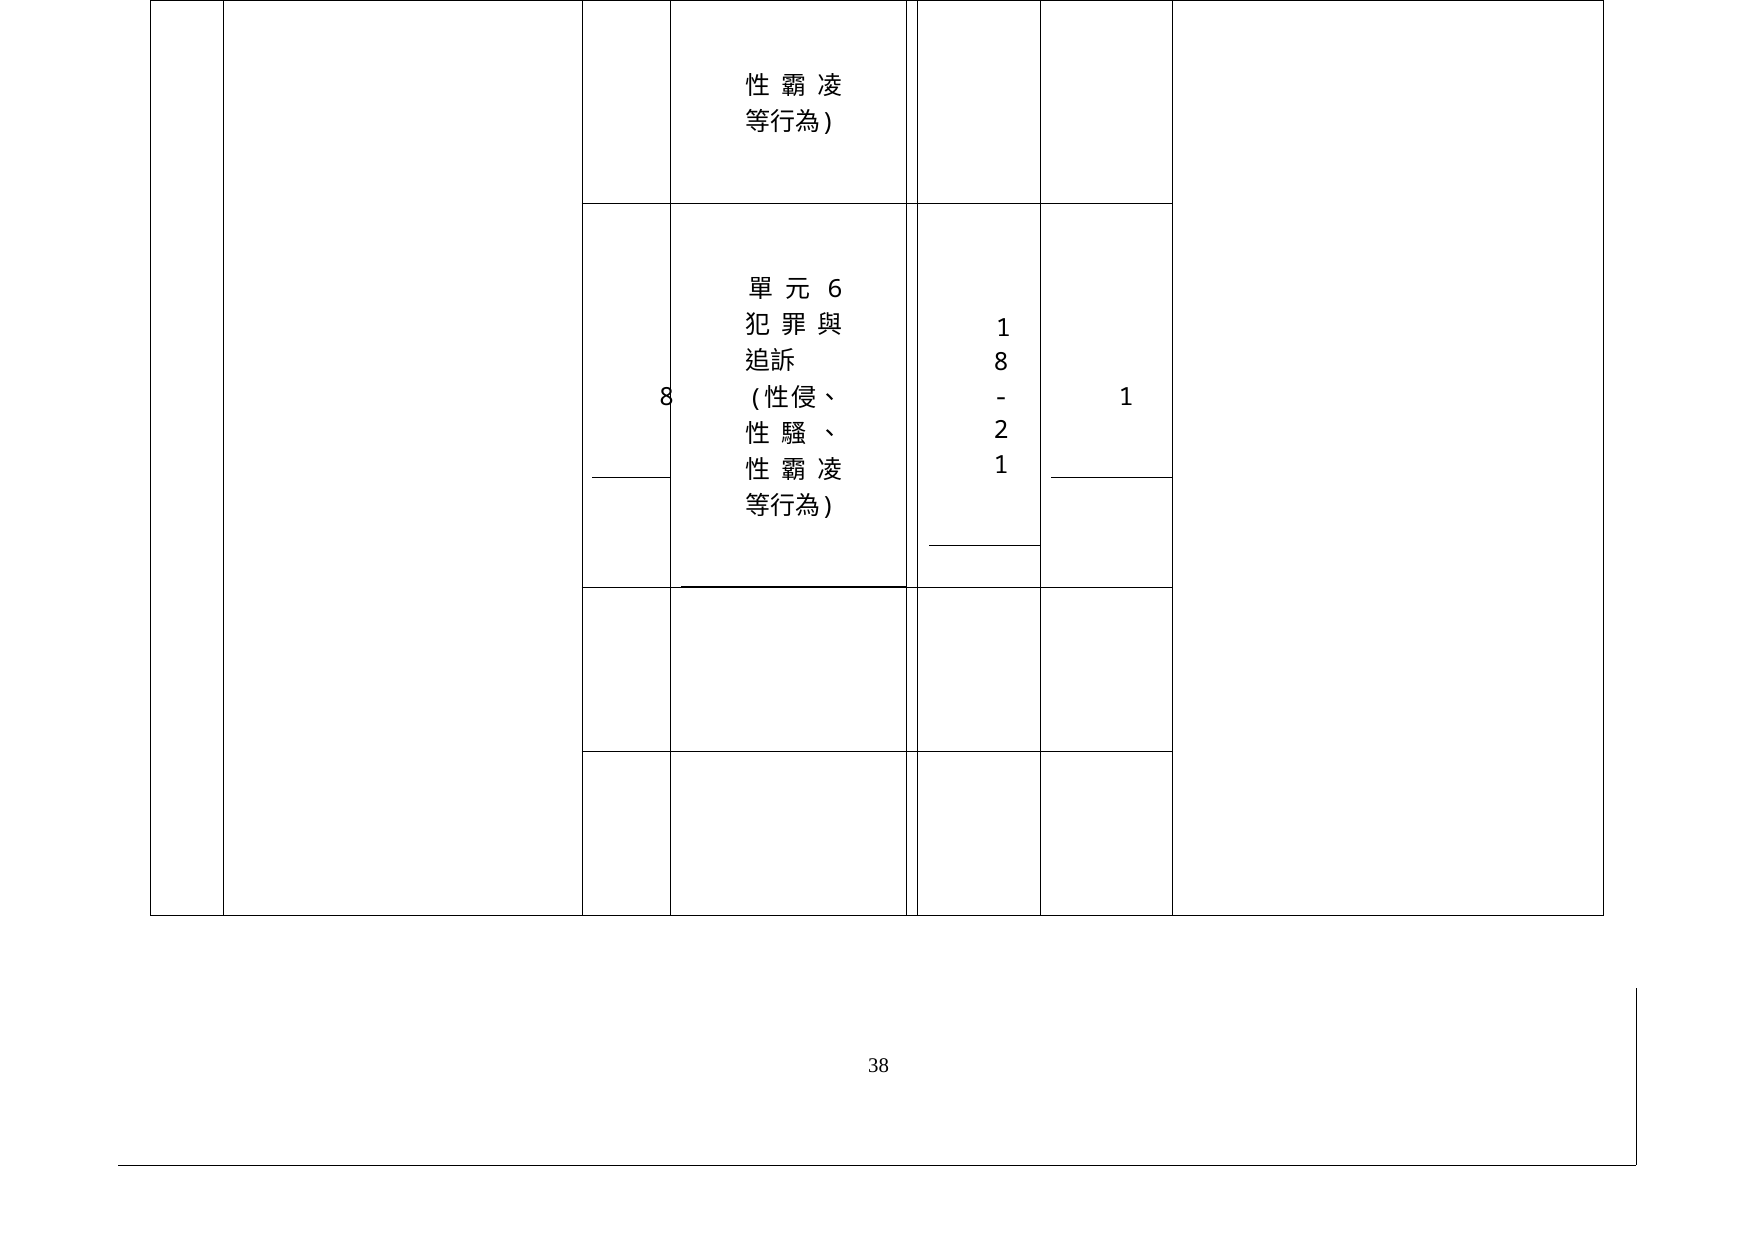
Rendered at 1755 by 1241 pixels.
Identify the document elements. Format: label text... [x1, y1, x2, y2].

table_cell [671, 588, 906, 751]
table_cell 單元6犯罪與追訴 (性侵、性騷、性霸凌等行為) [907, 204, 917, 587]
table_cell [907, 588, 917, 751]
table_cell [671, 752, 906, 915]
table_cell 8 [583, 1, 670, 203]
table_cell 8 [583, 204, 670, 587]
table_cell [1041, 752, 1172, 915]
table_cell [583, 588, 670, 751]
table_cell 單元6犯罪與追訴 (性侵、性騷、性霸凌等行為) [671, 204, 906, 587]
table_cell 單元5刑法與犯罪 (性侵、性騷、性霸凌等行為) [671, 1, 906, 203]
table_cell [907, 752, 917, 915]
table_cell [918, 752, 1040, 915]
table_cell 18-21 [918, 204, 1040, 587]
table_cell 1 [1041, 204, 1172, 587]
table_cell [1041, 1, 1172, 203]
table_cell 單元5刑法與犯罪 (性侵、性騷、性霸凌等行為) [907, 1, 917, 203]
table_cell [918, 588, 1040, 751]
table_cell 2 [151, 1, 223, 915]
table_cell [918, 1, 1040, 203]
table_cell [583, 752, 670, 915]
table_cell [1173, 1, 1603, 915]
table_cell 性侵害防治教育課程 [224, 1, 582, 915]
table_cell [1041, 588, 1172, 751]
